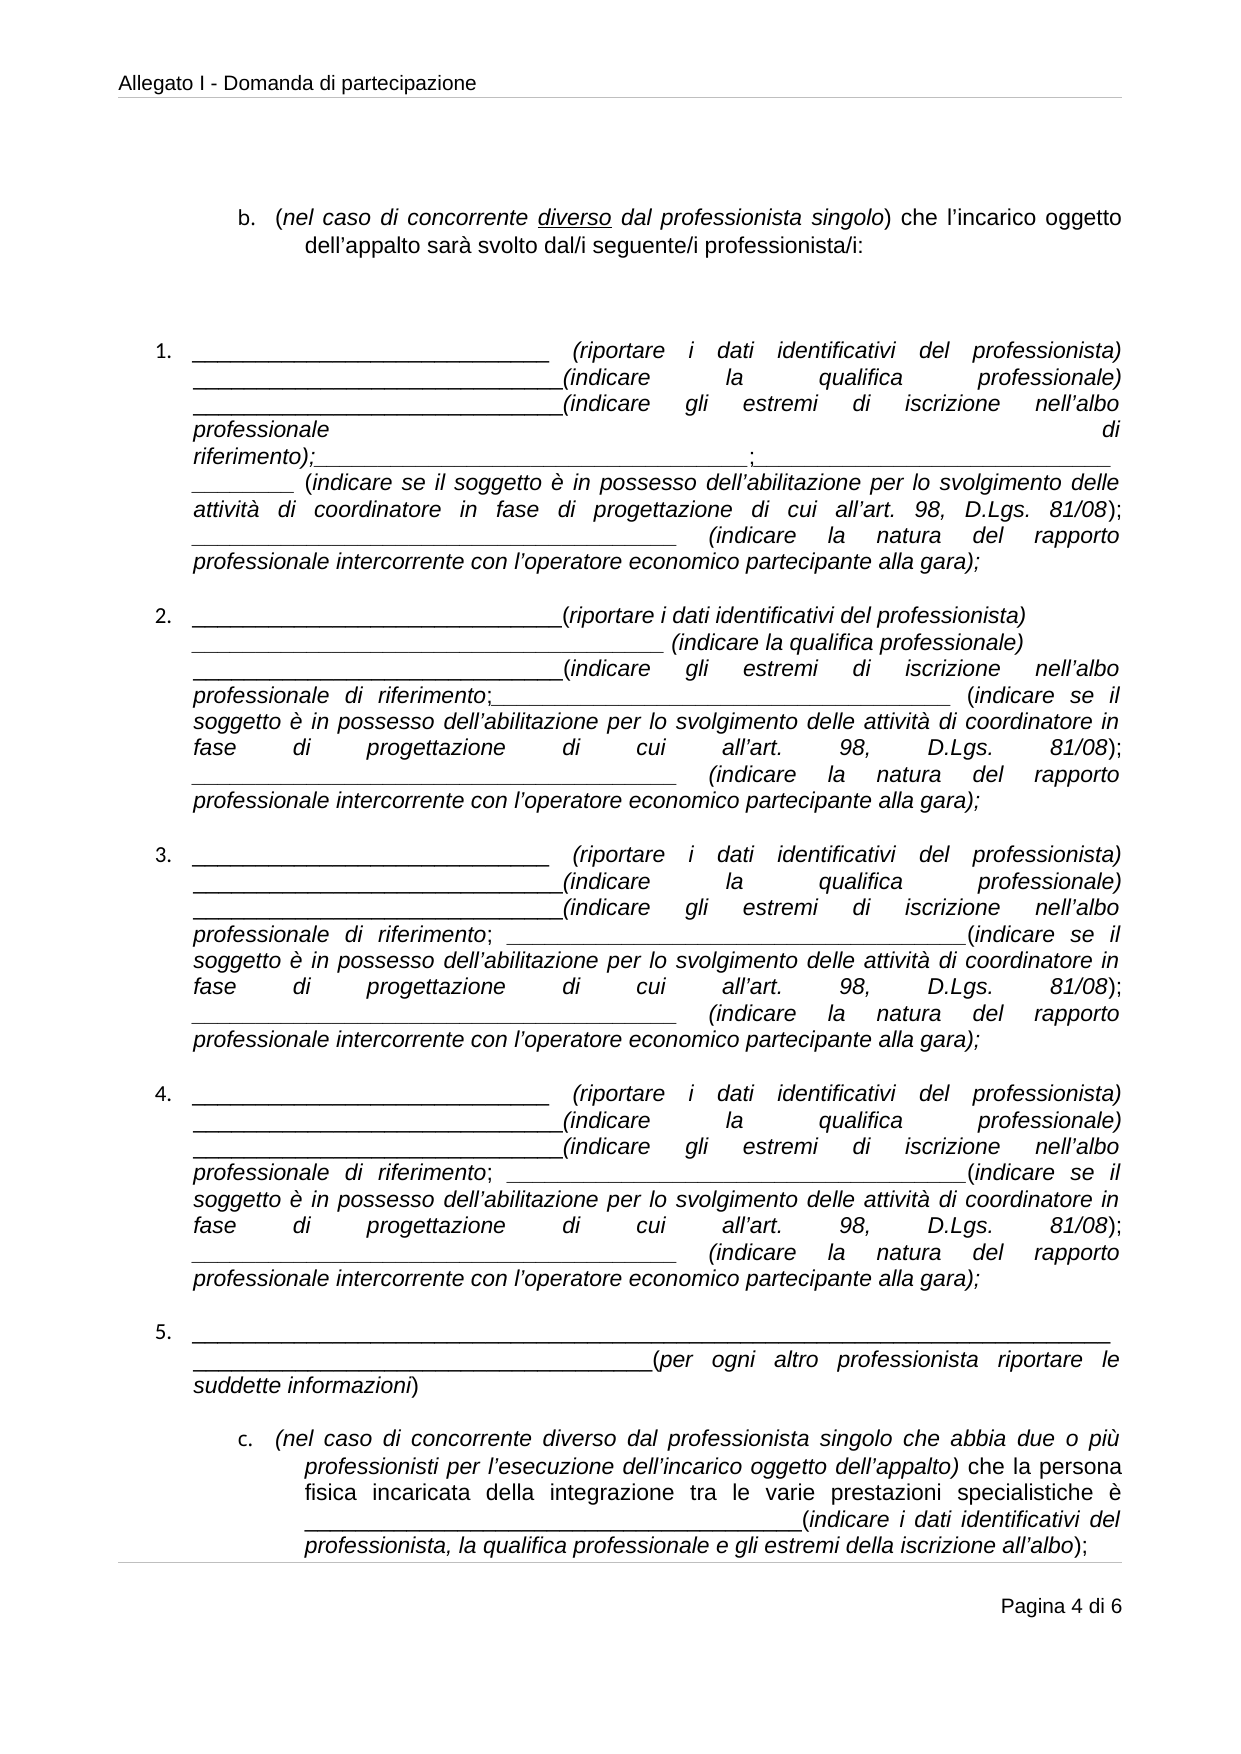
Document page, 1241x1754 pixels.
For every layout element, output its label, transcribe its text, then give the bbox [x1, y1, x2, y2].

list _____________________________(riportare i dati identificativi del professionista) [154, 601, 1122, 629]
list ____________________________ (riportare i dati identificativi del professionista) _____________________________(indicare la qualifica professionale) _____________________________(indicare gli estremi di iscrizione nell’albo professionale di riferimento; ____________________________________(indicare se il soggetto è in possesso dell’abilitazione per lo svolgimento delle attività di coordinatore in fase di progettazione di cui all’art. 98, D.Lgs. 81/08); ______________________________________ (indicare la natura del rapporto professionale intercorrente con l’operatore economico partecipante alla gara); [154, 840, 1122, 1052]
list (nel caso di concorrente diverso dal professionista singolo che abbia due o più professionisti per l’esecuzione dell’incarico oggetto dell’appalto) che la persona fisica incaricata della integrazione tra le varie prestazioni specialistiche è _______________________________________(indicare i dati identificativi del professionista, la qualifica professionale e gli estremi della iscrizione all’albo); [237, 1424, 1122, 1558]
list (nel caso di concorrente diverso dal professionista singolo) che l’incarico oggetto dell’appalto sarà svolto dal/i seguente/i professionista/i: [237, 203, 1122, 258]
list ____________________________ (riportare i dati identificativi del professionista) _____________________________(indicare la qualifica professionale) _____________________________(indicare gli estremi di iscrizione nell’albo professionale di riferimento);__________________________________;____________________________________ (indicare se il soggetto è in possesso dell’abilitazione per lo svolgimento delle attività di coordinatore in fase di progettazione di cui all’art. 98, D.Lgs. 81/08); ______________________________________ (indicare la natura del rapporto professionale intercorrente con l’operatore economico partecipante alla gara); [154, 336, 1122, 574]
text _____________________________________ (indicare la qualifica professionale) [193, 629, 1122, 655]
list ____________________________ (riportare i dati identificativi del professionista) _____________________________(indicare la qualifica professionale) _____________________________(indicare gli estremi di iscrizione nell’albo professionale di riferimento; ____________________________________(indicare se il soggetto è in possesso dell’abilitazione per lo svolgimento delle attività di coordinatore in fase di progettazione di cui all’art. 98, D.Lgs. 81/08); ______________________________________ (indicare la natura del rapporto professionale intercorrente con l’operatore economico partecipante alla gara); [154, 1079, 1122, 1291]
list ____________________________________________________________________________________________________________(per ogni altro professionista riportare le suddette informazioni) [154, 1317, 1122, 1398]
text _____________________________(indicare gli estremi di iscrizione nell’albo professionale di riferimento;____________________________________ (indicare se il soggetto è in possesso dell’abilitazione per lo svolgimento delle attività di coordinatore in fase di progettazione di cui all’art. 98, D.Lgs. 81/08); ______________________________________ (indicare la natura del rapporto professionale intercorrente con l’operatore economico partecipante alla gara); [193, 655, 1122, 813]
